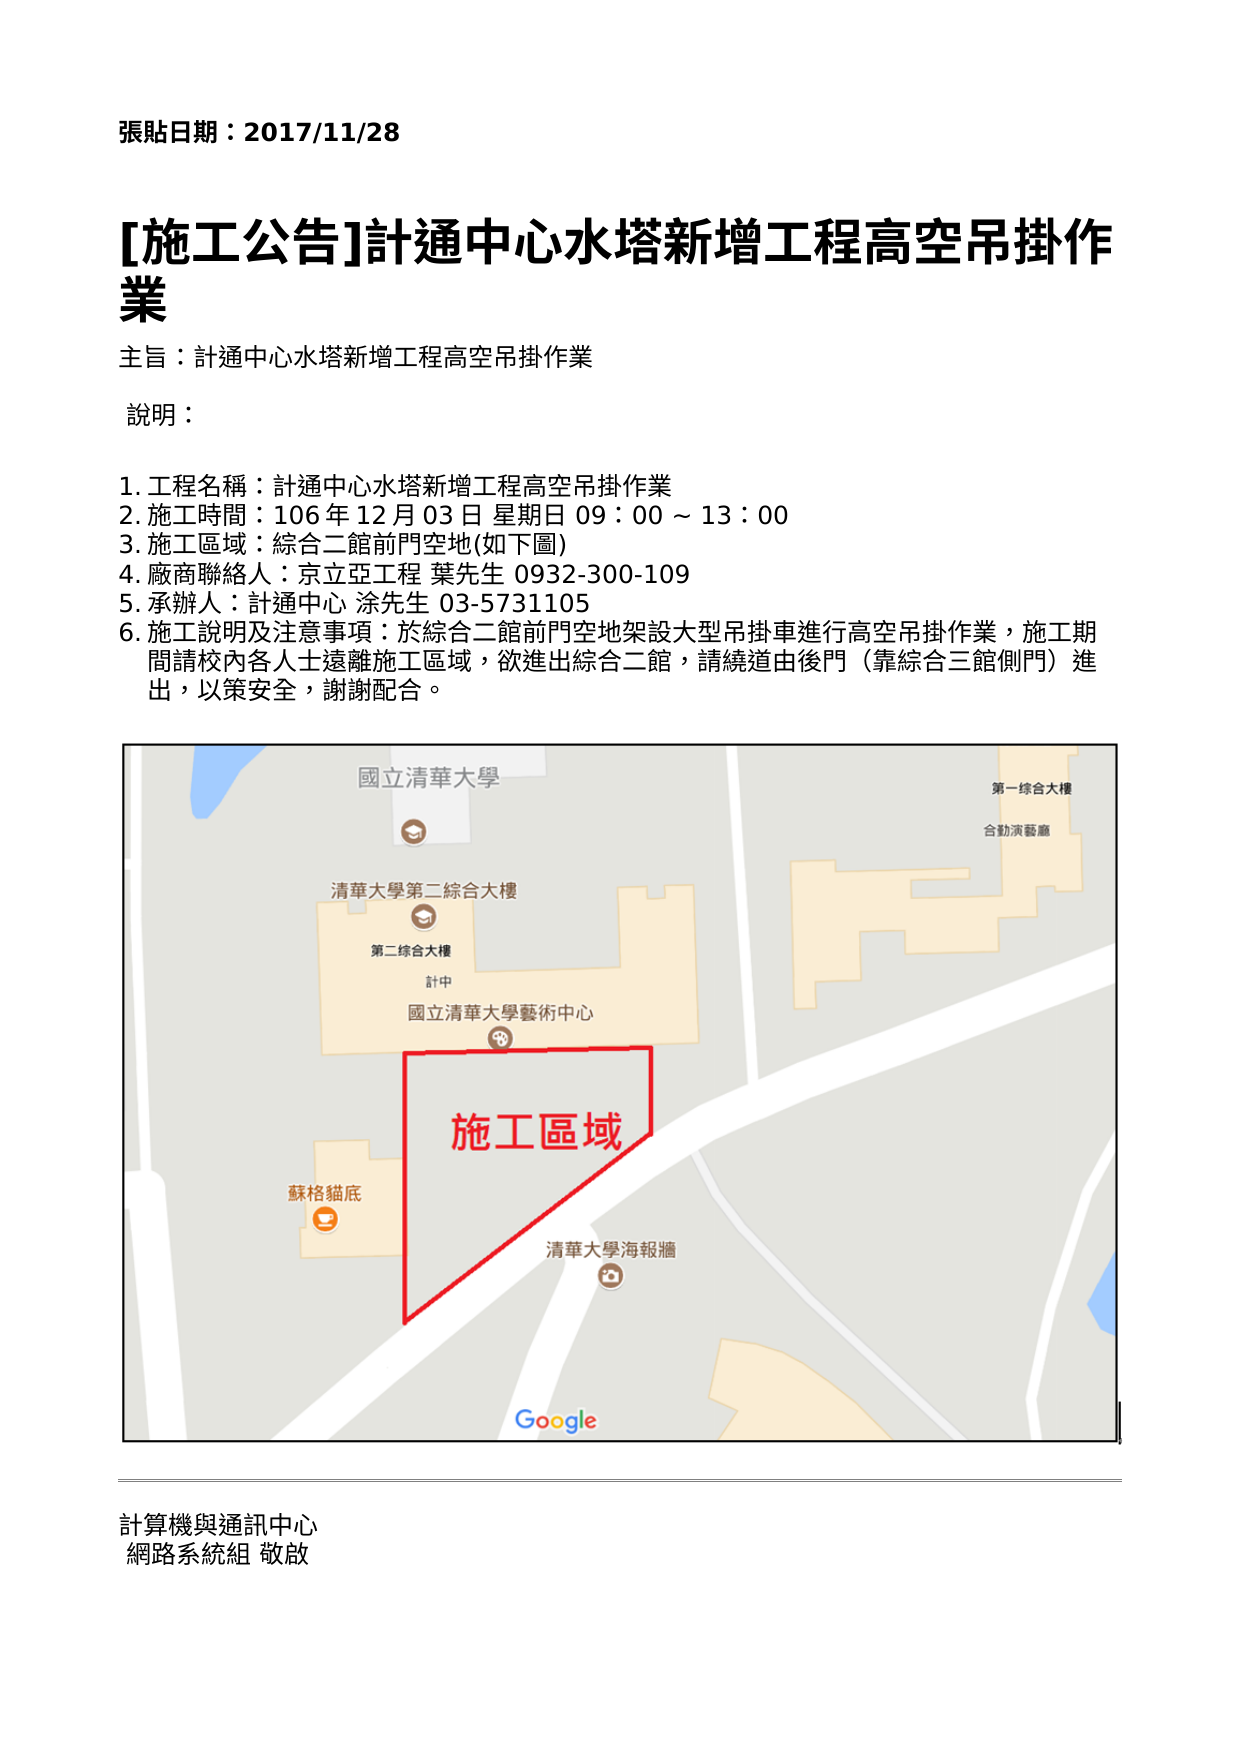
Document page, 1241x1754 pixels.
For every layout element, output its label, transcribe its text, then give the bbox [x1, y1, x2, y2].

picture [118, 735, 1123, 1452]
list 施工時間：106年12月03日 星期日 09：00 ~ 13：00 [118, 502, 1122, 531]
text 主旨：計通中心水塔新增工程高空吊掛作業 說明： [118, 343, 1122, 430]
list 工程名稱：計通中心水塔新增工程高空吊掛作業 [118, 472, 1122, 502]
list 廠商聯絡人：京立亞工程 葉先生 0932-300-109 [118, 560, 1122, 589]
list 施工區域：綜合二館前門空地(如下圖) [118, 531, 1122, 560]
subtitle [施工公告]計通中心水塔新增工程高空吊掛作業 [118, 214, 1122, 330]
text 張貼日期：2017/11/28 [118, 118, 1122, 176]
text 計算機與通訊中心 網路系統組 敬啟 [118, 1511, 1122, 1569]
list 承辦人：計通中心 涂先生 03-5731105 [118, 589, 1122, 618]
list 施工說明及注意事項：於綜合二館前門空地架設大型吊掛車進行高空吊掛作業，施工期間請校內各人士遠離施工區域，欲進出綜合二館，請繞道由後門（靠綜合三館側門）進出，以策安全，謝謝配合。 [118, 618, 1122, 706]
